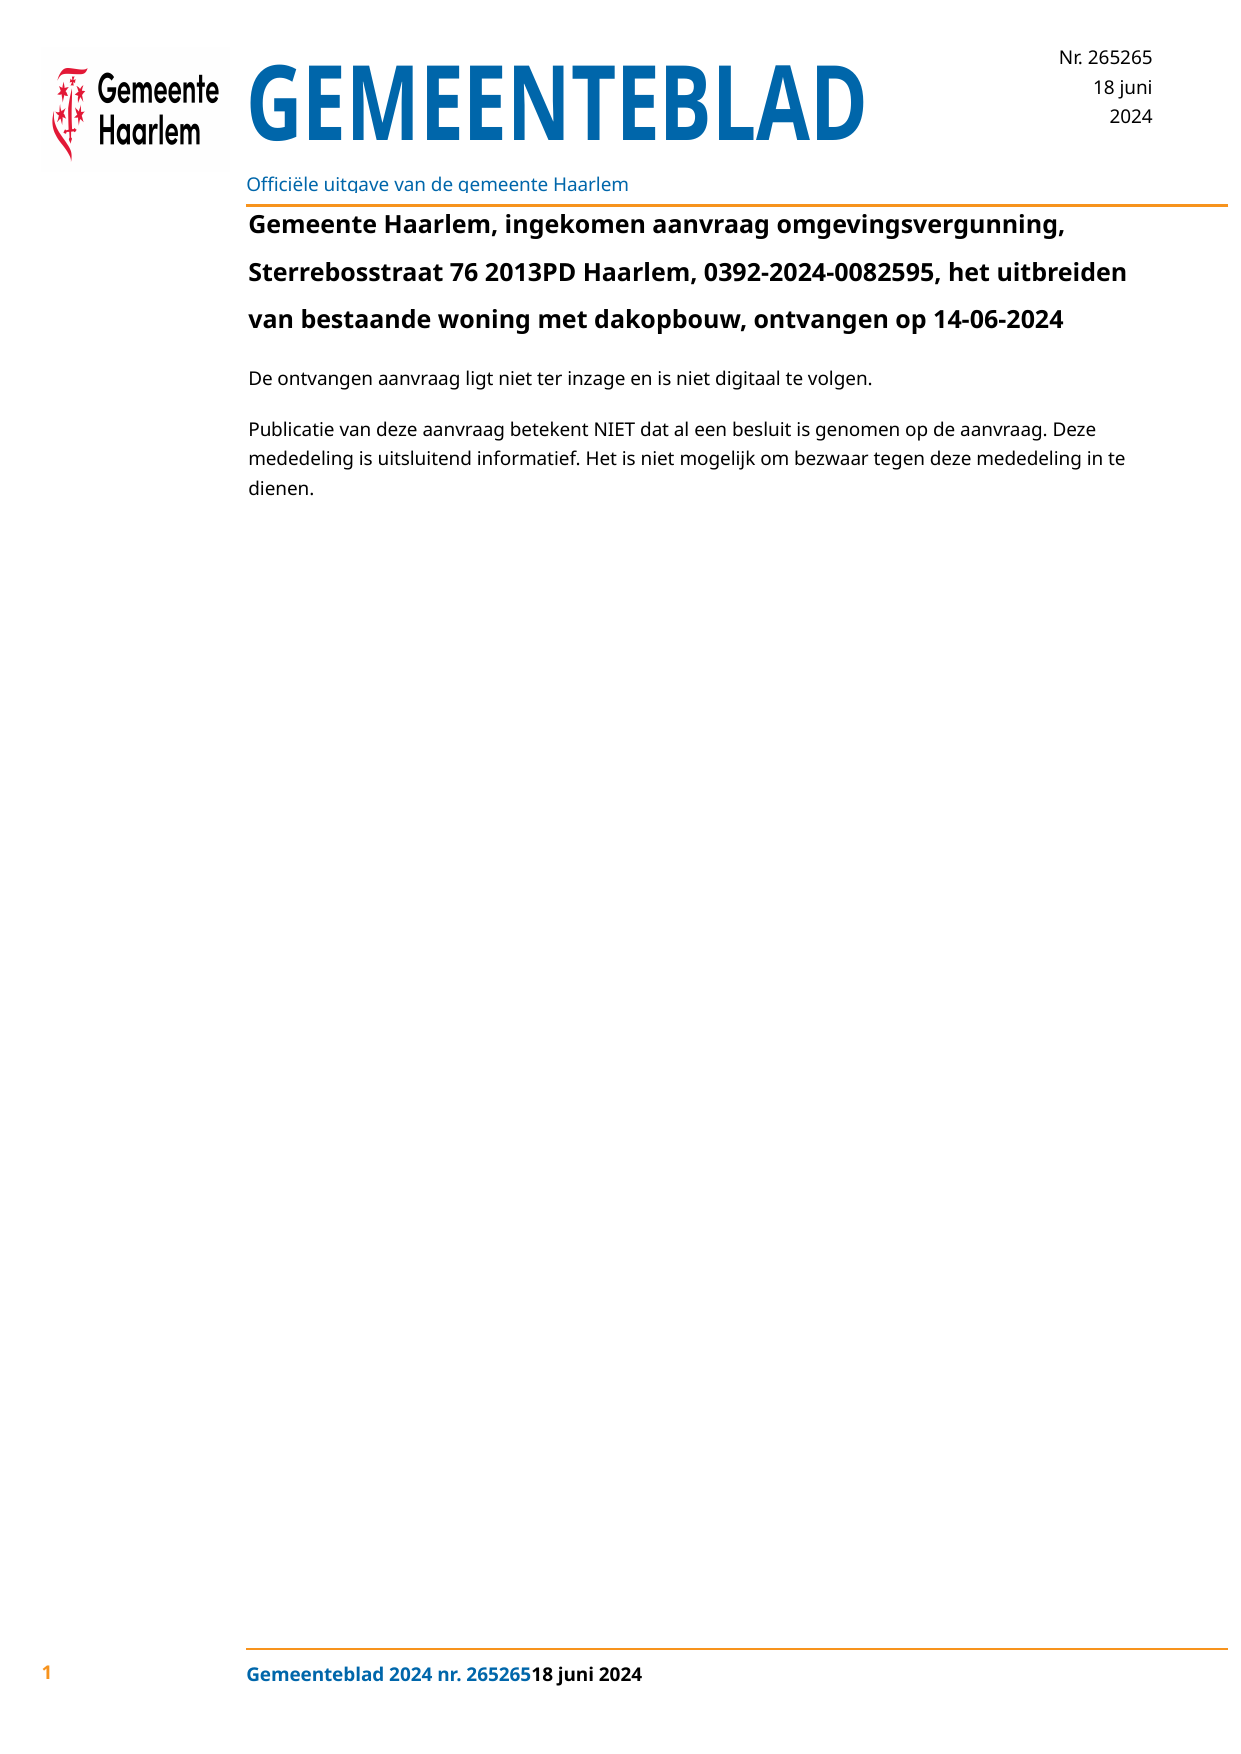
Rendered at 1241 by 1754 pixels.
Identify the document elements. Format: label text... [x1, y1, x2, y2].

text De ontvangen aanvraag ligt niet ter inzage en is niet digitaal te volgen. [248, 366, 1152, 391]
text Publicatie van deze aanvraag betekent NIET dat al een besluit is genomen op de aanvraag. Deze mededeling is uitsluitend informatief. Het is niet mogelijk om bezwaar tegen deze mededeling in te dienen. [248, 416, 1152, 501]
picture [41, 47, 231, 172]
text Gemeente Haarlem, ingekomen aanvraag omgevingsvergunning, Sterrebosstraat 76 2013PD Haarlem, 0392-2024-0082595, het uitbreiden van bestaande woning met dakopbouw, ontvangen op 14-06-2024 [248, 207, 1152, 336]
